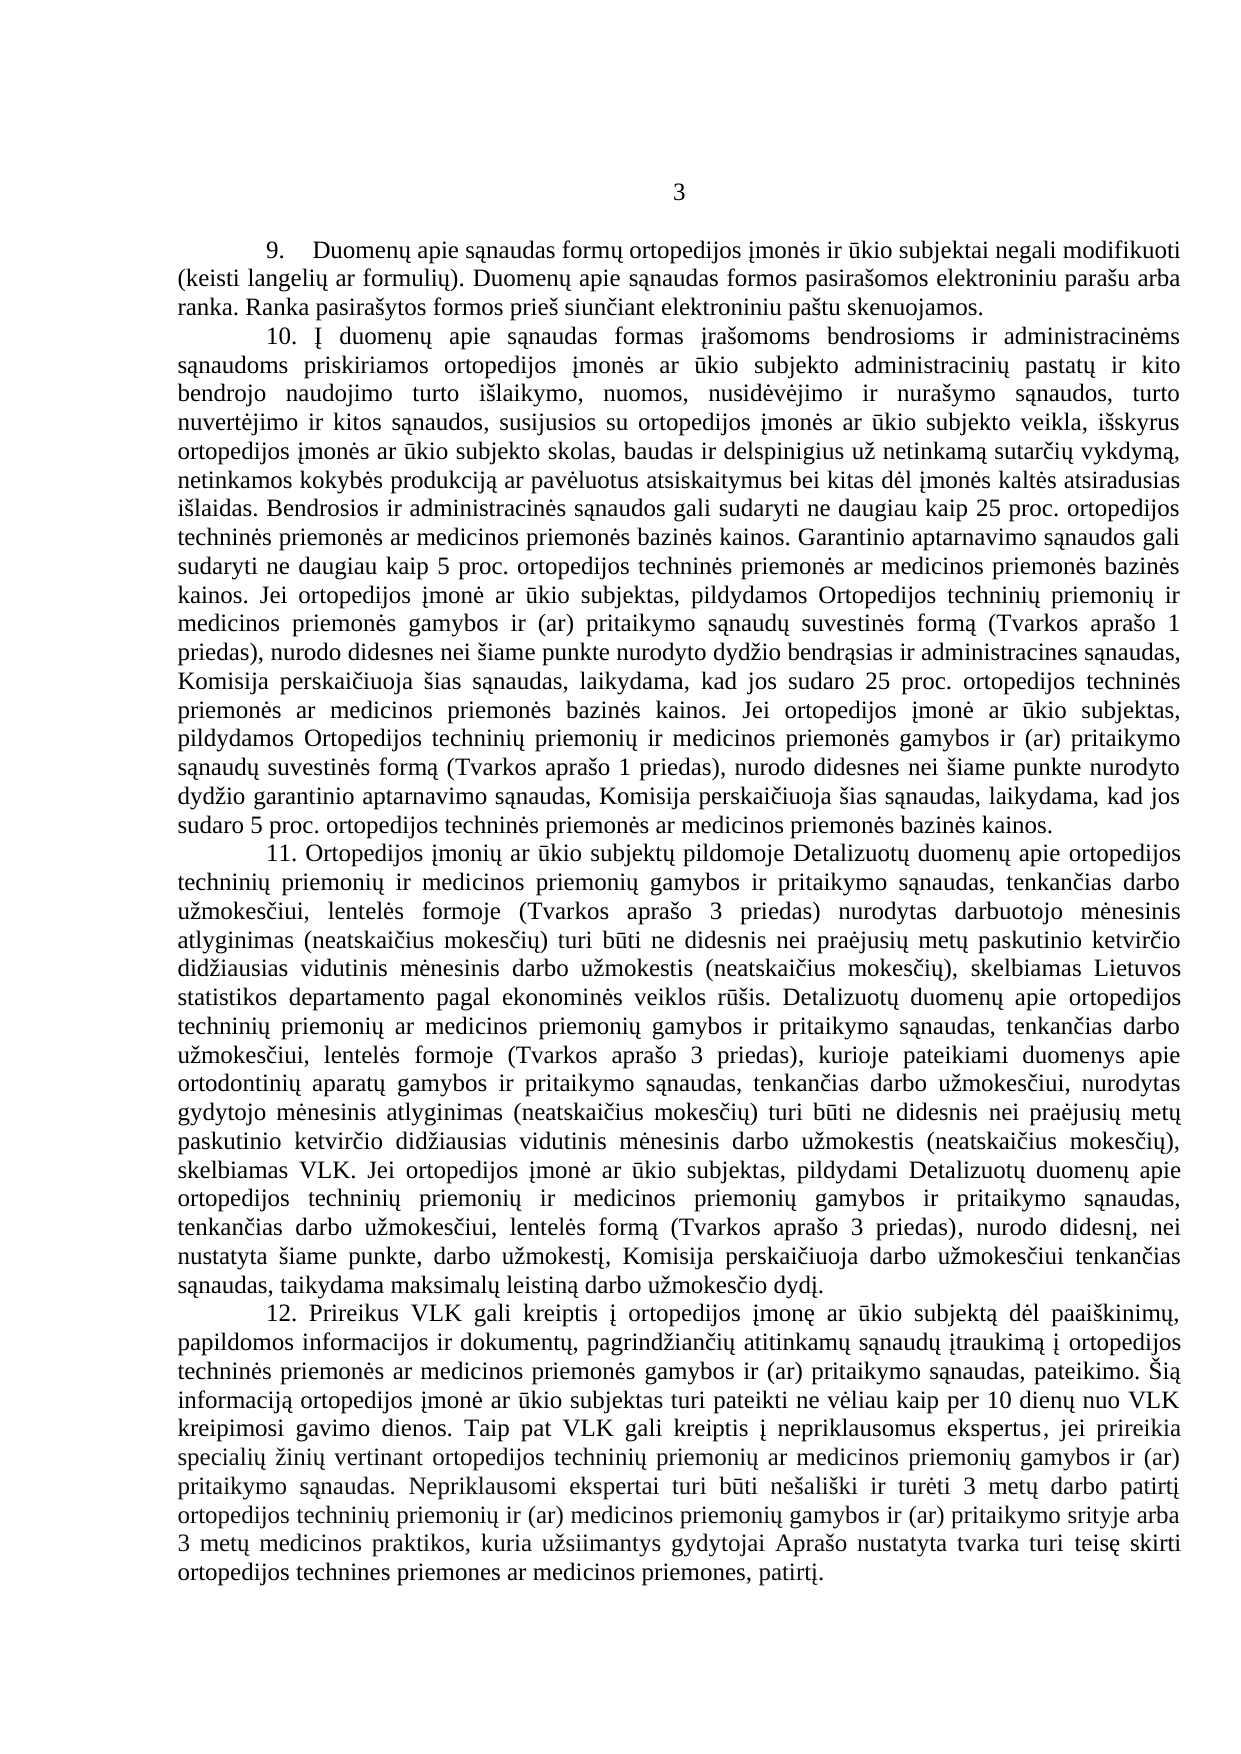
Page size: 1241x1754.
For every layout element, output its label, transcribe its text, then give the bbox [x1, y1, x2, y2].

text 11. Ortopedijos įmonių ar ūkio subjektų pildomoje Detalizuotų duomenų apie ortopedijos techninių priemonių ir medicinos priemonių gamybos ir pritaikymo sąnaudas, tenkančias darbo užmokesčiui, lentelės formoje (Tvarkos aprašo 3 priedas) nurodytas darbuotojo mėnesinis atlyginimas (neatskaičius mokesčių) turi būti ne didesnis nei praėjusių metų paskutinio ketvirčio didžiausias vidutinis mėnesinis darbo užmokestis (neatskaičius mokesčių), skelbiamas Lietuvos statistikos departamento pagal ekonominės veiklos rūšis. Detalizuotų duomenų apie ortopedijos techninių priemonių ar medicinos priemonių gamybos ir pritaikymo sąnaudas, tenkančias darbo užmokesčiui, lentelės formoje (Tvarkos aprašo 3 priedas), kurioje pateikiami duomenys apie ortodontinių aparatų gamybos ir pritaikymo sąnaudas, tenkančias darbo užmokesčiui, nurodytas gydytojo mėnesinis atlyginimas (neatskaičius mokesčių) turi būti ne didesnis nei praėjusių metų paskutinio ketvirčio didžiausias vidutinis mėnesinis darbo užmokestis (neatskaičius mokesčių), skelbiamas VLK. Jei ortopedijos įmonė ar ūkio subjektas, pildydami Detalizuotų duomenų apie ortopedijos techninių priemonių ir medicinos priemonių gamybos ir pritaikymo sąnaudas, tenkančias darbo užmokesčiui, lentelės formą (Tvarkos aprašo 3 priedas), nurodo didesnį, nei nustatyta šiame punkte, darbo užmokestį, Komisija perskaičiuoja darbo užmokesčiui tenkančias sąnaudas, taikydama maksimalų leistiną darbo užmokesčio dydį. [177, 838, 1181, 1298]
text 9. Duomenų apie sąnaudas formų ortopedijos įmonės ir ūkio subjektai negali modifikuoti (keisti langelių ar formulių). Duomenų apie sąnaudas formos pasirašomos elektroniniu parašu arba ranka. Ranka pasirašytos formos prieš siunčiant elektroniniu paštu skenuojamos. [177, 235, 1181, 321]
text 12. Prireikus VLK gali kreiptis į ortopedijos įmonę ar ūkio subjektą dėl paaiškinimų, papildomos informacijos ir dokumentų, pagrindžiančių atitinkamų sąnaudų įtraukimą į ortopedijos techninės priemonės ar medicinos priemonės gamybos ir (ar) pritaikymo sąnaudas, pateikimo. Šią informaciją ortopedijos įmonė ar ūkio subjektas turi pateikti ne vėliau kaip per 10 dienų nuo VLK kreipimosi gavimo dienos. Taip pat VLK gali kreiptis į nepriklausomus ekspertus, jei prireikia specialių žinių vertinant ortopedijos techninių priemonių ar medicinos priemonių gamybos ir (ar) pritaikymo sąnaudas. Nepriklausomi ekspertai turi būti nešališki ir turėti 3 metų darbo patirtį ortopedijos techninių priemonių ir (ar) medicinos priemonių gamybos ir (ar) pritaikymo srityje arba 3 metų medicinos praktikos, kuria užsiimantys gydytojai Aprašo nustatyta tvarka turi teisę skirti ortopedijos technines priemones ar medicinos priemones, patirtį. [177, 1298, 1181, 1586]
text 10. Į duomenų apie sąnaudas formas įrašomoms bendrosioms ir administracinėms sąnaudoms priskiriamos ortopedijos įmonės ar ūkio subjekto administracinių pastatų ir kito bendrojo naudojimo turto išlaikymo, nuomos, nusidėvėjimo ir nurašymo sąnaudos, turto nuvertėjimo ir kitos sąnaudos, susijusios su ortopedijos įmonės ar ūkio subjekto veikla, išskyrus ortopedijos įmonės ar ūkio subjekto skolas, baudas ir delspinigius už netinkamą sutarčių vykdymą, netinkamos kokybės produkciją ar pavėluotus atsiskaitymus bei kitas dėl įmonės kaltės atsiradusias išlaidas. Bendrosios ir administracinės sąnaudos gali sudaryti ne daugiau kaip 25 proc. ortopedijos techninės priemonės ar medicinos priemonės bazinės kainos. Garantinio aptarnavimo sąnaudos gali sudaryti ne daugiau kaip 5 proc. ortopedijos techninės priemonės ar medicinos priemonės bazinės kainos. Jei ortopedijos įmonė ar ūkio subjektas, pildydamos Ortopedijos techninių priemonių ir medicinos priemonės gamybos ir (ar) pritaikymo sąnaudų suvestinės formą (Tvarkos aprašo 1 priedas), nurodo didesnes nei šiame punkte nurodyto dydžio bendrąsias ir administracines sąnaudas, Komisija perskaičiuoja šias sąnaudas, laikydama, kad jos sudaro 25 proc. ortopedijos techninės priemonės ar medicinos priemonės bazinės kainos. Jei ortopedijos įmonė ar ūkio subjektas, pildydamos Ortopedijos techninių priemonių ir medicinos priemonės gamybos ir (ar) pritaikymo sąnaudų suvestinės formą (Tvarkos aprašo 1 priedas), nurodo didesnes nei šiame punkte nurodyto dydžio garantinio aptarnavimo sąnaudas, Komisija perskaičiuoja šias sąnaudas, laikydama, kad jos sudaro 5 proc. ortopedijos techninės priemonės ar medicinos priemonės bazinės kainos. [177, 321, 1181, 838]
